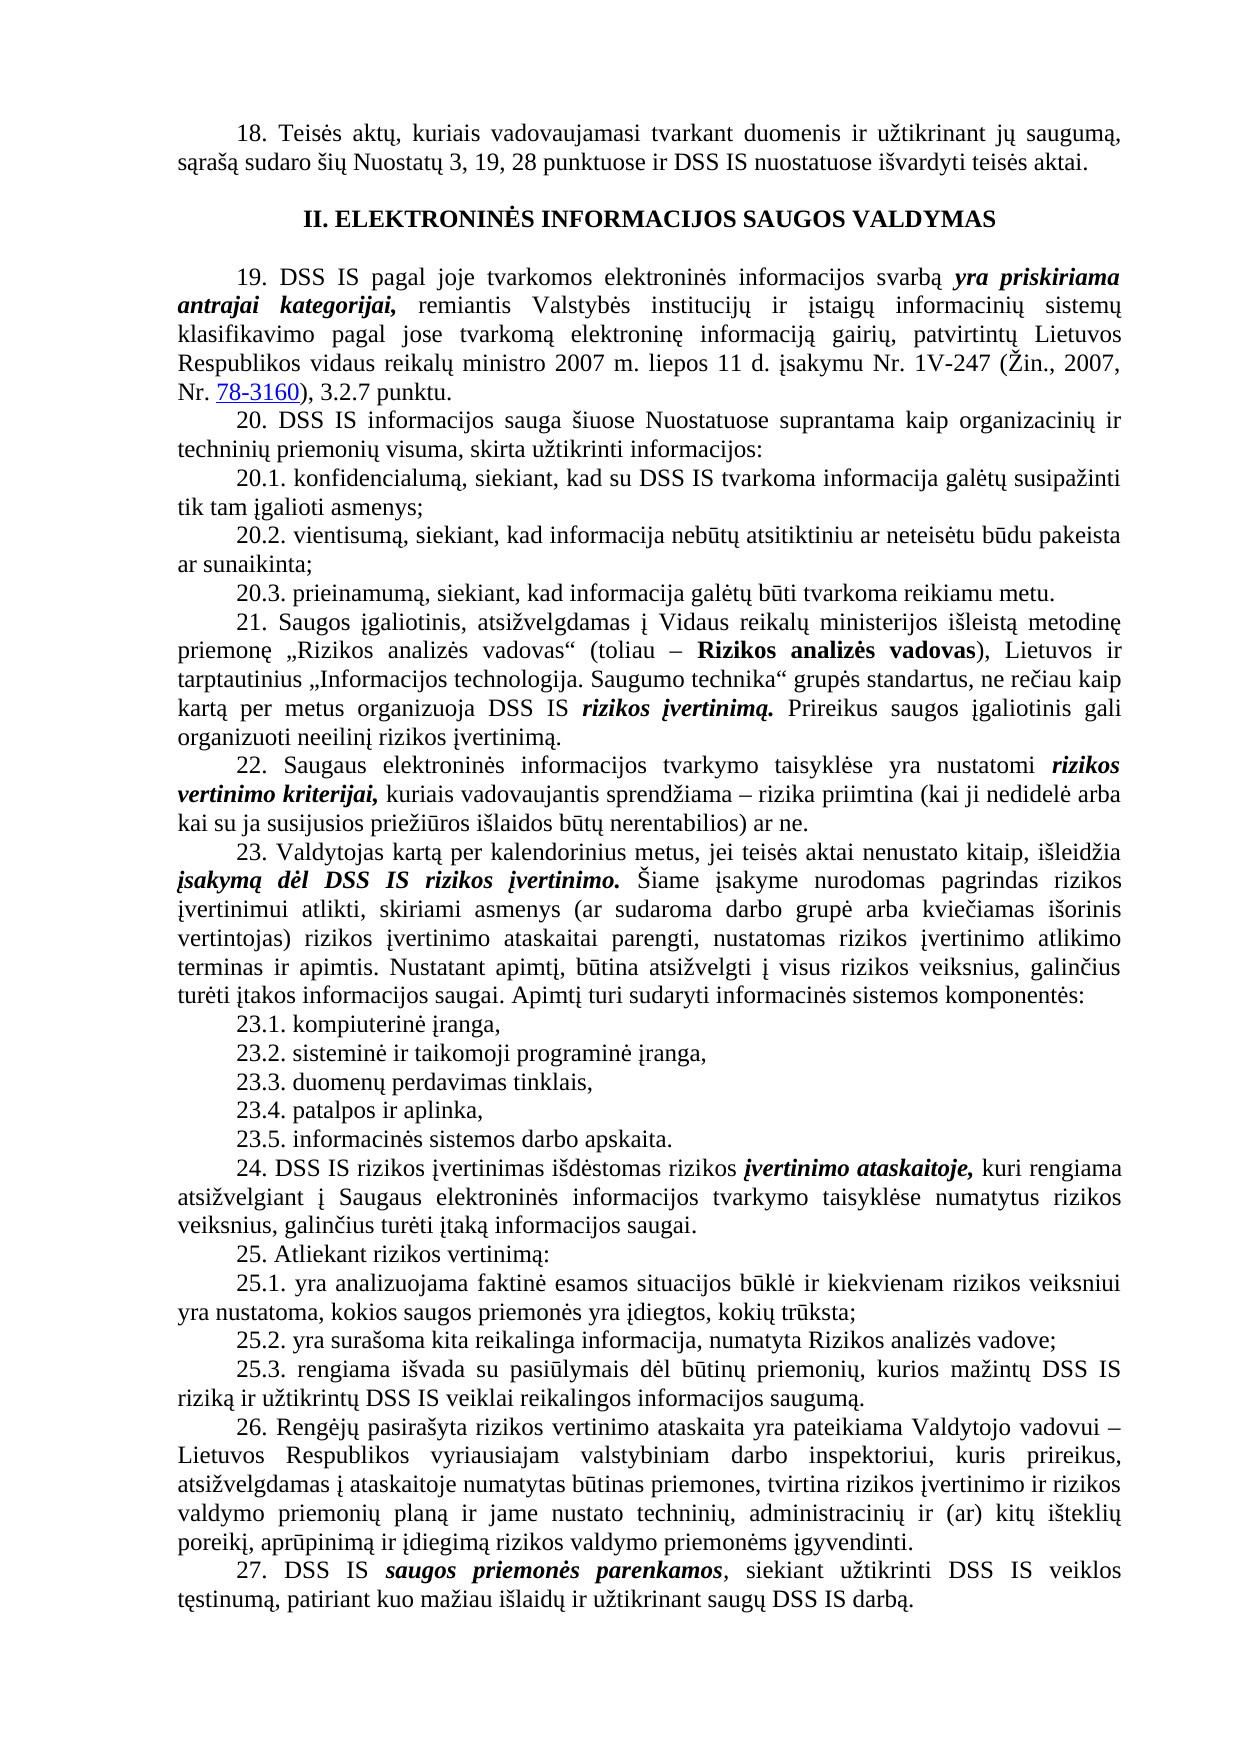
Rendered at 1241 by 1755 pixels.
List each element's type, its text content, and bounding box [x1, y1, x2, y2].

text 25.2. yra surašoma kita reikalinga informacija, numatyta Rizikos analizės vadove; [177, 1326, 1122, 1354]
text 23.4. patalpos ir aplinka, [177, 1096, 1122, 1124]
text 20. DSS IS informacijos sauga šiuose Nuostatuose suprantama kaip organizacinių ir techninių priemonių visuma, skirta užtikrinti informacijos: [177, 406, 1122, 463]
text 23.2. sisteminė ir taikomoji programinė įranga, [177, 1038, 1122, 1067]
text 21. Saugos įgaliotinis, atsižvelgdamas į Vidaus reikalų ministerijos išleistą metodinę priemonę „Rizikos analizės vadovas“ (toliau – Rizikos analizės vadovas), Lietuvos ir tarptautinius „Informacijos technologija. Saugumo technika“ grupės standartus, ne rečiau kaip kartą per metus organizuoja DSS IS rizikos įvertinimą. Prireikus saugos įgaliotinis gali organizuoti neeilinį rizikos įvertinimą. [177, 607, 1122, 751]
text 23.1. kompiuterinė įranga, [177, 1009, 1122, 1038]
text 25.1. yra analizuojama faktinė esamos situacijos būklė ir kiekvienam rizikos veiksniui yra nustatoma, kokios saugos priemonės yra įdiegtos, kokių trūksta; [177, 1268, 1122, 1326]
text 23. Valdytojas kartą per kalendorinius metus, jei teisės aktai nenustato kitaip, išleidžia įsakymą dėl DSS IS rizikos įvertinimo. Šiame įsakyme nurodomas pagrindas rizikos įvertinimui atlikti, skiriami asmenys (ar sudaroma darbo grupė arba kviečiamas išorinis vertintojas) rizikos įvertinimo ataskaitai parengti, nustatomas rizikos įvertinimo atlikimo terminas ir apimtis. Nustatant apimtį, būtina atsižvelgti į visus rizikos veiksnius, galinčius turėti įtakos informacijos saugai. Apimtį turi sudaryti informacinės sistemos komponentės: [177, 837, 1122, 1009]
text 25.3. rengiama išvada su pasiūlymais dėl būtinų priemonių, kurios mažintų DSS IS riziką ir užtikrintų DSS IS veiklai reikalingos informacijos saugumą. [177, 1354, 1122, 1412]
text 18. Teisės aktų, kuriais vadovaujamasi tvarkant duomenis ir užtikrinant jų saugumą, sąrašą sudaro šių Nuostatų 3, 19, 28 punktuose ir DSS IS nuostatuose išvardyti teisės aktai. [177, 118, 1122, 176]
text II. ELEKTRONINĖS INFORMACIJOS SAUGOS VALDYMAS [177, 204, 1122, 233]
text 26. Rengėjų pasirašyta rizikos vertinimo ataskaita yra pateikiama Valdytojo vadovui – Lietuvos Respublikos vyriausiajam valstybiniam darbo inspektoriui, kuris prireikus, atsižvelgdamas į ataskaitoje numatytas būtinas priemones, tvirtina rizikos įvertinimo ir rizikos valdymo priemonių planą ir jame nustato techninių, administracinių ir (ar) kitų išteklių poreikį, aprūpinimą ir įdiegimą rizikos valdymo priemonėms įgyvendinti. [177, 1412, 1122, 1556]
text 23.5. informacinės sistemos darbo apskaita. [177, 1124, 1122, 1153]
text 19. DSS IS pagal joje tvarkomos elektroninės informacijos svarbą yra priskiriama antrajai kategorijai, remiantis Valstybės institucijų ir įstaigų informacinių sistemų klasifikavimo pagal jose tvarkomą elektroninę informaciją gairių, patvirtintų Lietuvos Respublikos vidaus reikalų ministro 2007 m. liepos 11 d. įsakymu Nr. 1V-247 (Žin., 2007, Nr. 78-3160), 3.2.7 punktu. [177, 262, 1122, 406]
text 24. DSS IS rizikos įvertinimas išdėstomas rizikos įvertinimo ataskaitoje, kuri rengiama atsižvelgiant į Saugaus elektroninės informacijos tvarkymo taisyklėse numatytus rizikos veiksnius, galinčius turėti įtaką informacijos saugai. [177, 1153, 1122, 1239]
text 27. DSS IS saugos priemonės parenkamos, siekiant užtikrinti DSS IS veiklos tęstinumą, patiriant kuo mažiau išlaidų ir užtikrinant saugų DSS IS darbą. [177, 1556, 1122, 1613]
text 22. Saugaus elektroninės informacijos tvarkymo taisyklėse yra nustatomi rizikos vertinimo kriterijai, kuriais vadovaujantis sprendžiama – rizika priimtina (kai ji nedidelė arba kai su ja susijusios priežiūros išlaidos būtų nerentabilios) ar ne. [177, 751, 1122, 837]
text 23.3. duomenų perdavimas tinklais, [177, 1067, 1122, 1096]
text 20.1. konfidencialumą, siekiant, kad su DSS IS tvarkoma informacija galėtų susipažinti tik tam įgalioti asmenys; [177, 463, 1122, 521]
text 20.2. vientisumą, siekiant, kad informacija nebūtų atsitiktiniu ar neteisėtu būdu pakeista ar sunaikinta; [177, 521, 1122, 578]
text 25. Atliekant rizikos vertinimą: [177, 1239, 1122, 1268]
text 20.3. prieinamumą, siekiant, kad informacija galėtų būti tvarkoma reikiamu metu. [177, 578, 1122, 607]
